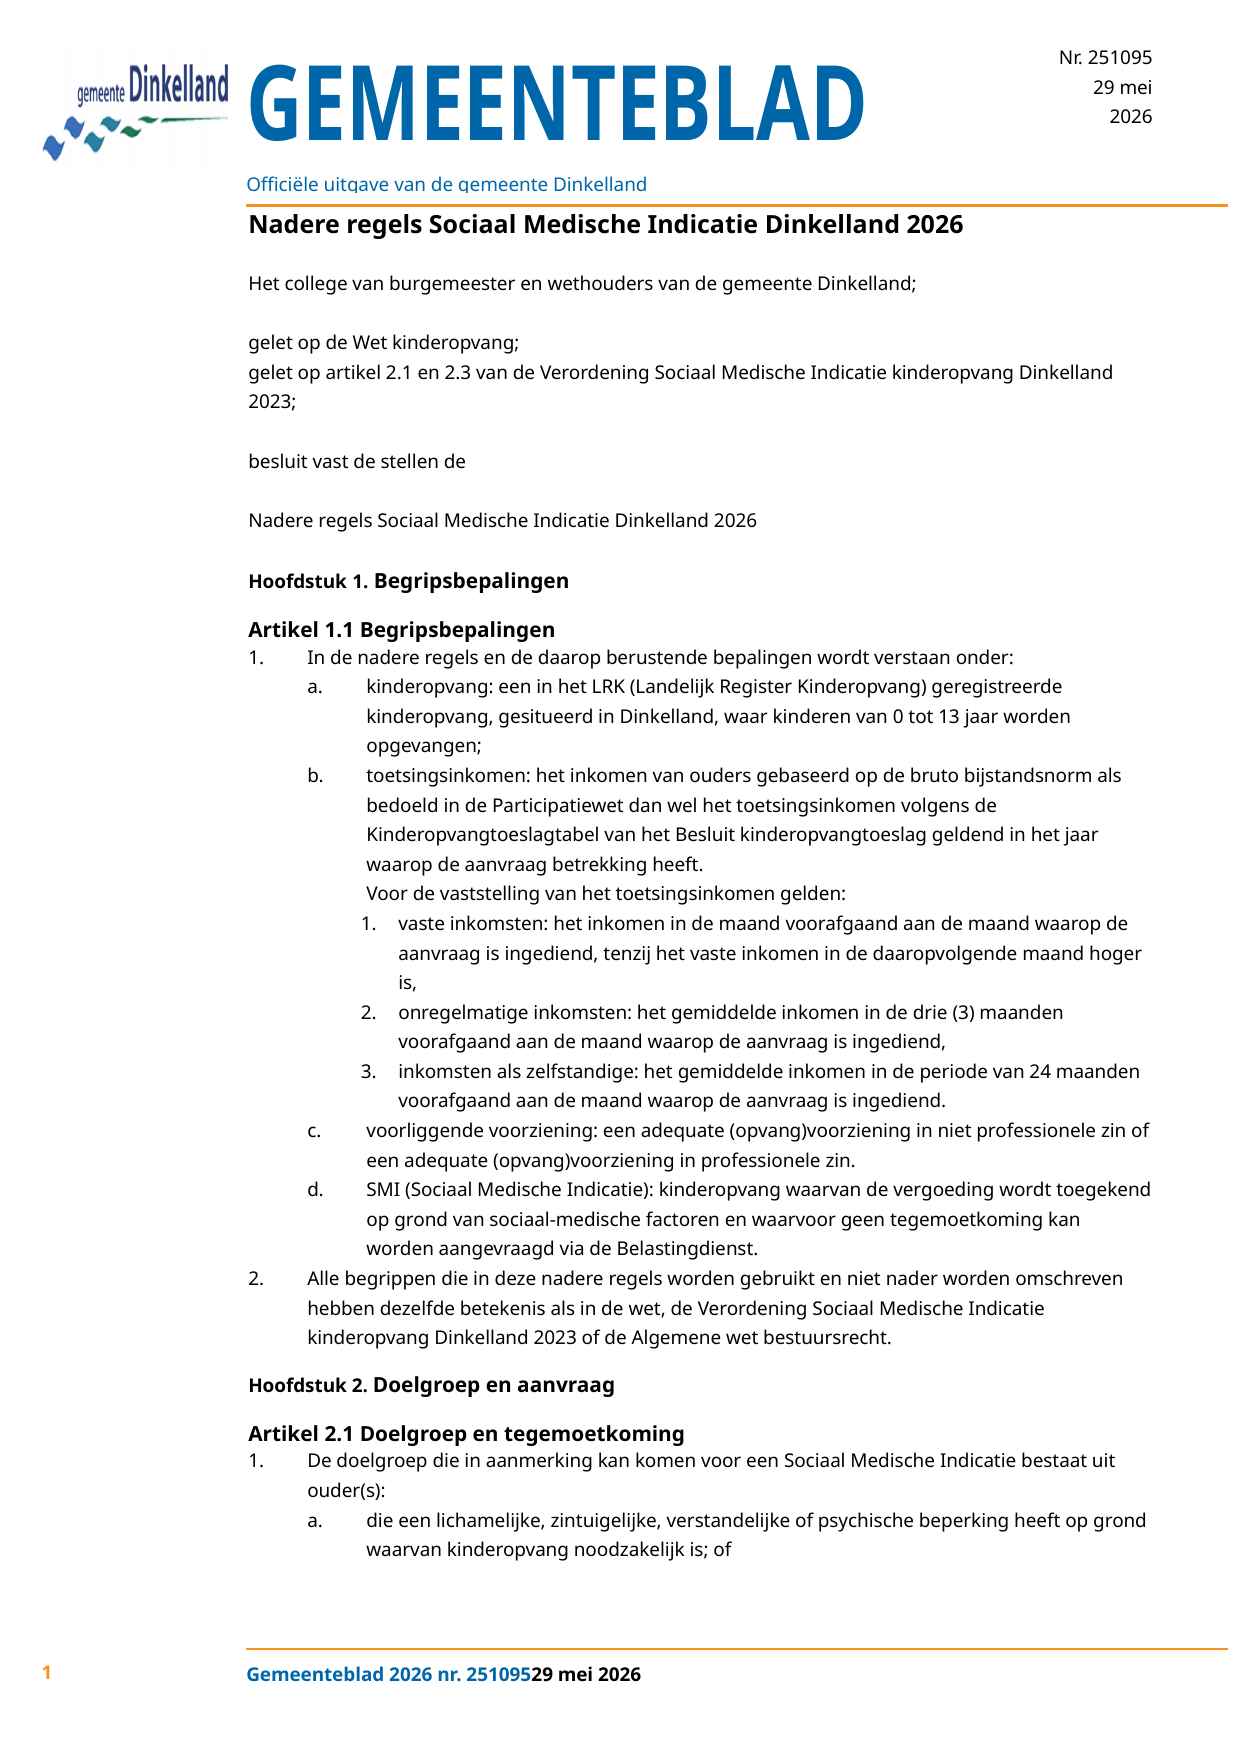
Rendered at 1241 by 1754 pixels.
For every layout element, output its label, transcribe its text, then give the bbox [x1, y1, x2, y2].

list Voor de vaststelling van het toetsingsinkomen gelden: [307, 881, 1152, 906]
text Hoofdstuk 1. Begripsbepalingen [248, 566, 1152, 594]
text Nadere regels Sociaal Medische Indicatie Dinkelland 2026 [248, 207, 1152, 241]
list inkomsten als zelfstandige: het gemiddelde inkomen in de periode van 24 maanden voorafgaand aan de maand waarop de aanvraag is ingediend. [361, 1058, 1152, 1113]
list SMI (Sociaal Medische Indicatie): kinderopvang waarvan de vergoeding wordt toegekend op grond van sociaal-medische factoren en waarvoor geen tegemoetkoming kan worden aangevraagd via de Belastingdienst. [307, 1176, 1152, 1261]
list In de nadere regels en de daarop berustende bepalingen wordt verstaan onder: [248, 644, 1152, 669]
text gelet op de Wet kinderopvang; [248, 329, 1152, 355]
list Alle begrippen die in deze nadere regels worden gebruikt en niet nader worden omschreven hebben dezelfde betekenis als in de wet, de Verordening Sociaal Medische Indicatie kinderopvang Dinkelland 2023 of de Algemene wet bestuursrecht. [248, 1265, 1152, 1350]
text Artikel 1.1 Begripsbepalingen [248, 615, 1152, 644]
text besluit vast de stellen de [248, 448, 1152, 473]
text Nadere regels Sociaal Medische Indicatie Dinkelland 2026 [248, 507, 1152, 533]
list vaste inkomsten: het inkomen in de maand voorafgaand aan de maand waarop de aanvraag is ingediend, tenzij het vaste inkomen in de daaropvolgende maand hoger is, [361, 910, 1152, 995]
picture [41, 47, 231, 172]
list die een lichamelijke, zintuigelijke, verstandelijke of psychische beperking heeft op grond waarvan kinderopvang noodzakelijk is; of [307, 1507, 1152, 1562]
text Artikel 2.1 Doelgroep en tegemoetkoming [248, 1419, 1152, 1448]
text Hoofdstuk 2. Doelgroep en aanvraag [248, 1370, 1152, 1398]
list voorliggende voorziening: een adequate (opvang)voorziening in niet professionele zin of een adequate (opvang)voorziening in professionele zin. [307, 1117, 1152, 1172]
list toetsingsinkomen: het inkomen van ouders gebaseerd op de bruto bijstandsnorm als bedoeld in de Participatiewet dan wel het toetsingsinkomen volgens de Kinderopvangtoeslagtabel van het Besluit kinderopvangtoeslag geldend in het jaar waarop de aanvraag betrekking heeft. [307, 762, 1152, 877]
text Het college van burgemeester en wethouders van de gemeente Dinkelland; [248, 270, 1152, 296]
text gelet op artikel 2.1 en 2.3 van de Verordening Sociaal Medische Indicatie kinderopvang Dinkelland 2023; [248, 359, 1152, 414]
list onregelmatige inkomsten: het gemiddelde inkomen in de drie (3) maanden voorafgaand aan de maand waarop de aanvraag is ingediend, [361, 999, 1152, 1054]
list kinderopvang: een in het LRK (Landelijk Register Kinderopvang) geregistreerde kinderopvang, gesitueerd in Dinkelland, waar kinderen van 0 tot 13 jaar worden opgevangen; [307, 673, 1152, 758]
list De doelgroep die in aanmerking kan komen voor een Sociaal Medische Indicatie bestaat uit ouder(s): [248, 1448, 1152, 1503]
